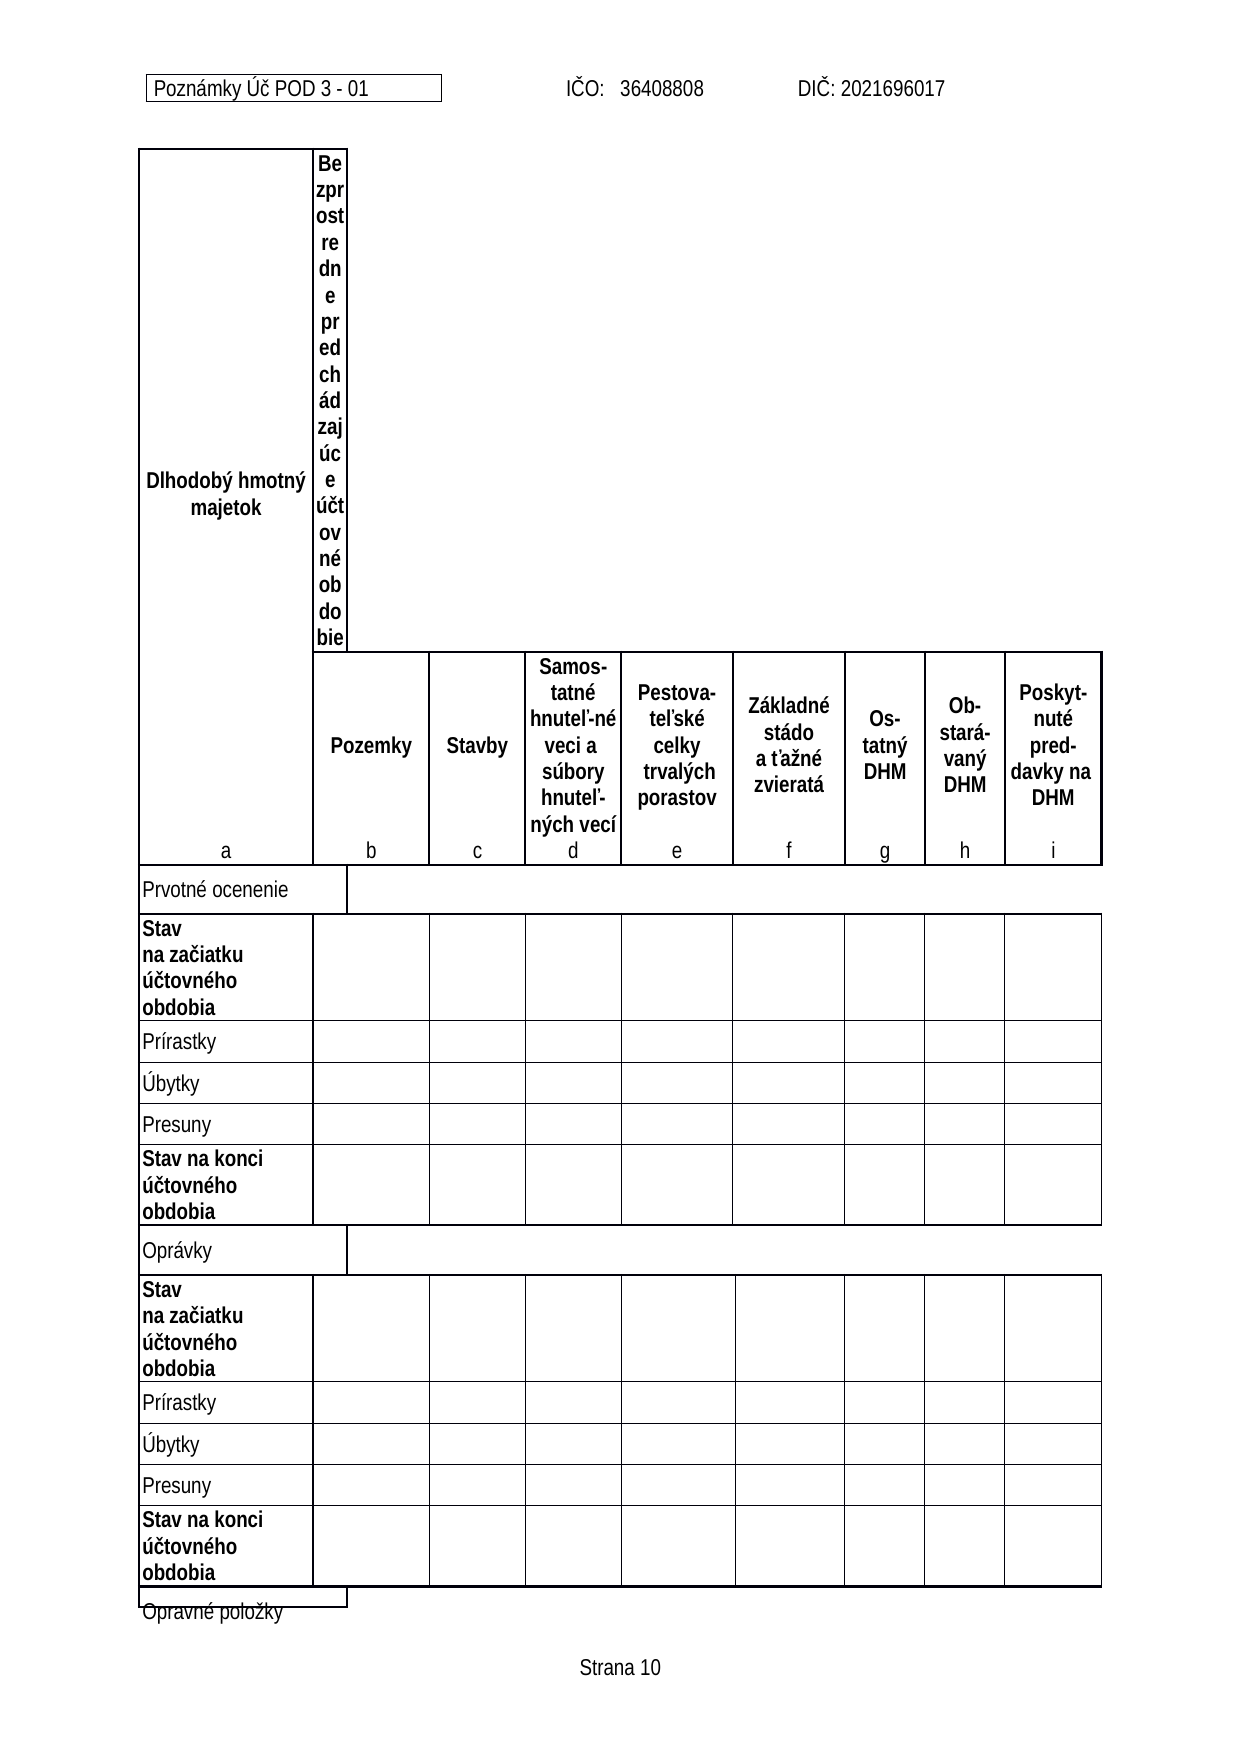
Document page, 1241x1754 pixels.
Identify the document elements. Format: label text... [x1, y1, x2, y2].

table_cell [622, 1145, 732, 1224]
table_cell [622, 1104, 732, 1144]
table_cell [430, 915, 525, 1020]
table_cell [430, 1021, 525, 1062]
table_cell h [926, 837, 1004, 863]
table_cell g [846, 837, 924, 863]
table_cell [845, 1145, 924, 1224]
table_cell [314, 1063, 429, 1103]
table_cell [622, 1424, 735, 1464]
table_header Bezprostredne predchádzajúce účtovné obdobie [314, 150, 346, 651]
table_cell Úbytky [140, 1424, 312, 1464]
table_cell [845, 1506, 924, 1585]
table_cell [622, 1021, 732, 1062]
table_cell [733, 1063, 844, 1103]
table_cell [925, 1104, 1004, 1144]
table_cell [1005, 915, 1101, 1020]
table_cell [1005, 1465, 1101, 1505]
table_cell Stav na konci účtovného obdobia [140, 1145, 312, 1224]
table_cell Stav na konci účtovného obdobia [140, 1506, 312, 1585]
table_header [348, 148, 1101, 651]
table_cell Základné stádo a ťažné zvieratá [734, 653, 844, 837]
table_cell [622, 1382, 735, 1422]
table_cell [1005, 1382, 1101, 1422]
table_cell [430, 1104, 525, 1144]
table_cell [314, 1382, 429, 1422]
table_cell [733, 1104, 844, 1144]
table_cell [526, 1063, 621, 1103]
table_cell [1005, 1063, 1101, 1103]
table_cell [736, 1276, 844, 1381]
table_cell [526, 1104, 621, 1144]
table_cell [1005, 1506, 1101, 1585]
table_cell [845, 1465, 924, 1505]
table_cell [314, 1104, 429, 1144]
table_cell [845, 1021, 924, 1062]
table_cell Presuny [140, 1104, 312, 1144]
table_cell [1005, 1276, 1101, 1381]
table_cell [314, 1465, 429, 1505]
table_cell e [622, 837, 732, 863]
table_cell Prvotné ocenenie [140, 866, 346, 913]
table_cell [430, 1063, 525, 1103]
table_cell [925, 1063, 1004, 1103]
table_cell Ob-stará-vaný DHM [926, 653, 1004, 837]
table_cell [925, 1021, 1004, 1062]
table_cell [314, 1424, 429, 1464]
table_cell [736, 1506, 844, 1585]
table_cell [526, 1424, 621, 1464]
table_cell [622, 1063, 732, 1103]
table_cell i [1006, 837, 1100, 863]
table_cell [845, 915, 924, 1020]
table_cell [736, 1382, 844, 1422]
table_cell [1005, 1424, 1101, 1464]
table_cell [736, 1465, 844, 1505]
table_cell [736, 1424, 844, 1464]
table_cell [622, 1276, 735, 1381]
table_cell [845, 1382, 924, 1422]
table_cell [526, 1465, 621, 1505]
table_cell a [140, 837, 312, 863]
table_cell Os-tatný DHM [846, 653, 924, 837]
table_cell [430, 1424, 525, 1464]
table_cell Pozemky [314, 653, 428, 837]
table_cell [430, 1276, 525, 1381]
table_cell f [734, 837, 844, 863]
table_cell [348, 1226, 1101, 1274]
table_cell [925, 1465, 1004, 1505]
table_cell [348, 1588, 1101, 1606]
table_cell d [526, 837, 620, 863]
table_cell [845, 1063, 924, 1103]
table_cell [430, 1465, 525, 1505]
table_cell [526, 1021, 621, 1062]
table_cell [622, 1506, 735, 1585]
table_cell [925, 1424, 1004, 1464]
table_cell [733, 1021, 844, 1062]
table_cell Samos-tatné hnuteľ-né veci a súbory hnuteľ-ných vecí [526, 653, 620, 837]
table_cell [314, 1276, 429, 1381]
table_cell [526, 1506, 621, 1585]
table_cell [314, 915, 429, 1020]
table_cell b [314, 837, 428, 863]
table_cell [845, 1424, 924, 1464]
table_cell [348, 866, 1101, 913]
table_cell [1005, 1021, 1101, 1062]
table_cell Úbytky [140, 1063, 312, 1103]
table_cell Opravné položky [140, 1588, 346, 1606]
table_cell [526, 1382, 621, 1422]
table_cell [733, 915, 844, 1020]
table_cell [925, 1276, 1004, 1381]
table_cell [622, 1465, 735, 1505]
table_cell Poskyt-nuté pred-davky na DHM [1006, 653, 1100, 837]
table_cell [314, 1021, 429, 1062]
table_cell [314, 1145, 429, 1224]
table_cell [526, 1145, 621, 1224]
table_cell [622, 915, 732, 1020]
table_cell [733, 1145, 844, 1224]
table_cell Presuny [140, 1465, 312, 1505]
table_cell Pestova-teľské celky trvalých porastov [622, 653, 732, 837]
table_cell [925, 1382, 1004, 1422]
table_cell [1005, 1104, 1101, 1144]
table_cell [925, 1506, 1004, 1585]
table_cell [925, 915, 1004, 1020]
table_cell Prírastky [140, 1021, 312, 1062]
table_cell [526, 1276, 621, 1381]
table_cell [314, 1506, 429, 1585]
table_cell [925, 1145, 1004, 1224]
table_cell Stavby [430, 653, 524, 837]
table_cell Oprávky [140, 1226, 346, 1274]
table_cell [526, 915, 621, 1020]
table_header Dlhodobý hmotný majetok [140, 150, 312, 837]
table_cell [430, 1145, 525, 1224]
table_cell Stav na začiatku účtovného obdobia [140, 915, 312, 1020]
table_cell [1005, 1145, 1101, 1224]
table_cell [430, 1506, 525, 1585]
table_cell [845, 1104, 924, 1144]
table_cell [430, 1382, 525, 1422]
table_cell Prírastky [140, 1382, 312, 1422]
table_cell c [430, 837, 524, 863]
table_cell Stav na začiatku účtovného obdobia [140, 1276, 312, 1381]
table_cell [845, 1276, 924, 1381]
